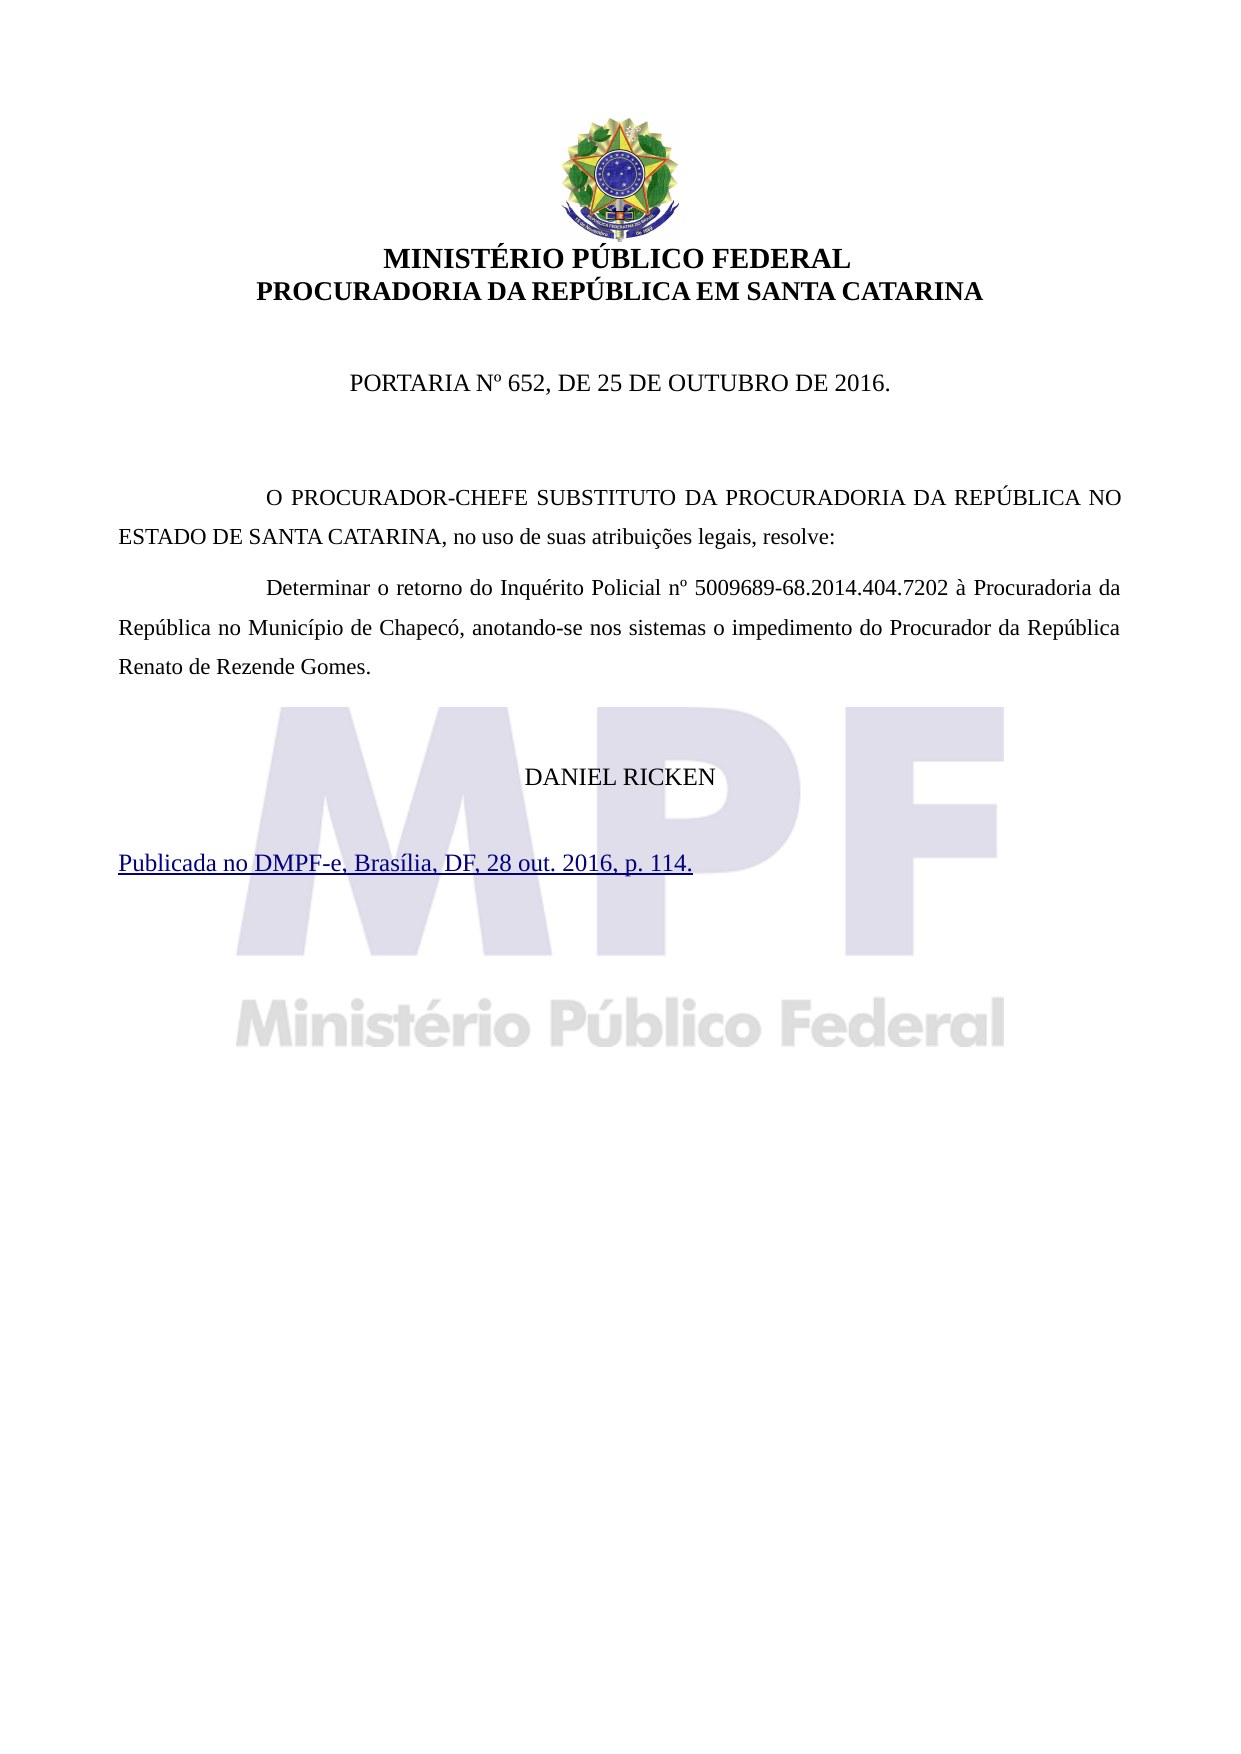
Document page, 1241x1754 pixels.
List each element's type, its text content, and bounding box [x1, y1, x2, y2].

text Publicada no DMPF-e, Brasília, DF, 28 out. 2016, p. 114. [118, 848, 1122, 877]
text DANIEL RICKEN [118, 762, 1122, 791]
picture [236, 707, 1004, 762]
picture [236, 791, 1004, 848]
picture [236, 877, 1004, 1047]
text O PROCURADOR-CHEFE SUBSTITUTO DA PROCURADORIA DA REPÚBLICA NO ESTADO DE SANTA CATARINA, no uso de suas atribuições legais, resolve: [118, 483, 1122, 549]
text Determinar o retorno do Inquérito Policial nº 5009689-68.2014.404.7202 à Procuradoria da República no Município de Chapecó, anotando-se nos sistemas o impedimento do Procurador da República Renato de Rezende Gomes. [118, 574, 1122, 679]
text PORTARIA Nº 652, DE 25 DE OUTUBRO DE 2016. [118, 368, 1122, 397]
text MINISTÉRIO PÚBLICO FEDERAL [118, 176, 1122, 275]
text PROCURADORIA DA REPÚBLICA EM SANTA CATARINA [118, 275, 1122, 306]
